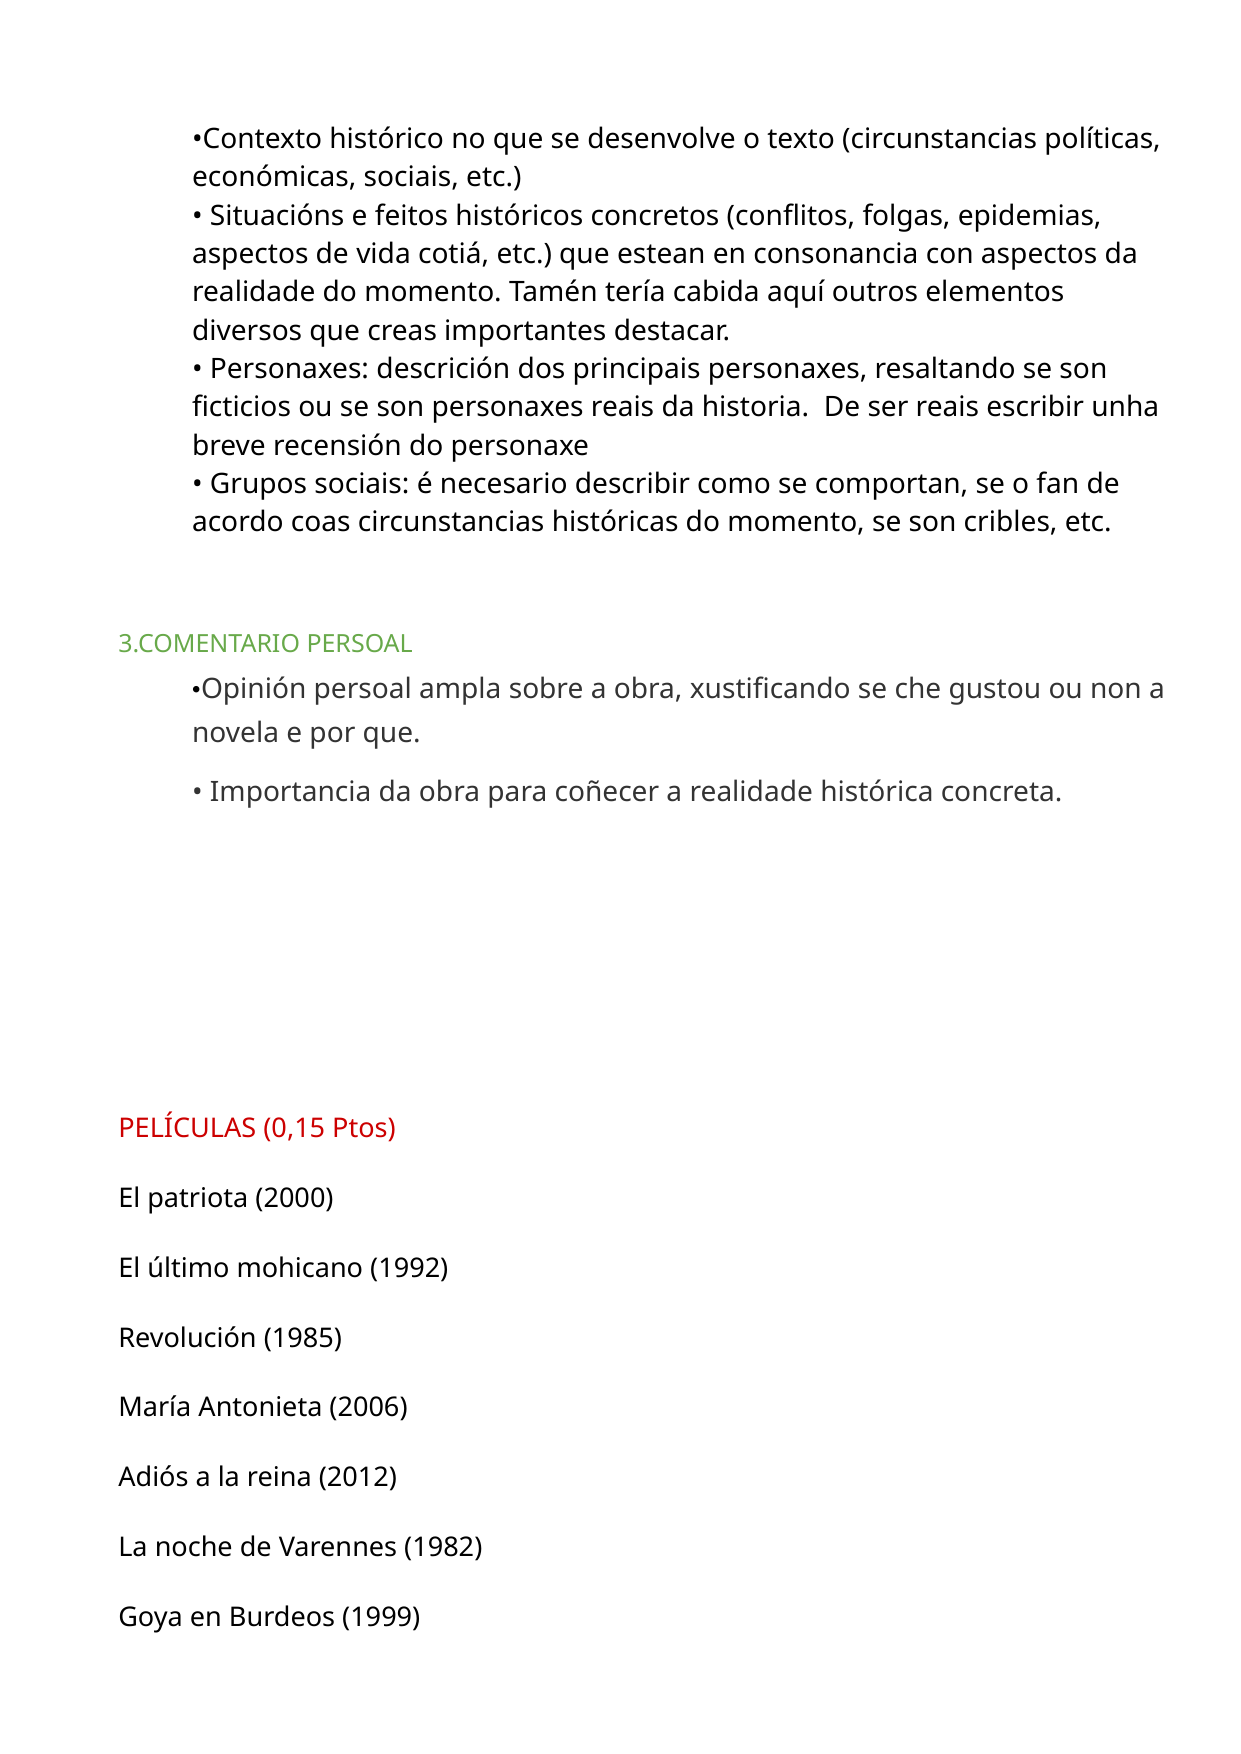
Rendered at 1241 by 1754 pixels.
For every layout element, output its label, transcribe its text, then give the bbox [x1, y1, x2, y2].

list • Situacións e feitos históricos concretos (conflitos, folgas, epidemias, aspectos de vida cotiá, etc.) que estean en consonancia con aspectos da realidade do momento. Tamén tería cabida aquí outros elementos diversos que creas importantes destacar. [118, 195, 1176, 348]
text María Antonieta (2006) [118, 1388, 1176, 1425]
text El último mohicano (1992) [118, 1248, 1176, 1285]
subtitle 3.COMENTARIO PERSOAL [118, 626, 1176, 660]
text Revolución (1985) [118, 1318, 1176, 1355]
list •Contexto histórico no que se desenvolve o texto (circunstancias políticas, económicas, sociais, etc.) [118, 118, 1176, 195]
text PELÍCULAS (0,15 Ptos) [118, 1108, 1176, 1145]
list • Grupos sociais: é necesario describir como se comportan, se o fan de acordo coas circunstancias históricas do momento, se son cribles, etc. [118, 463, 1176, 540]
list Opinión persoal ampla sobre a obra, xustificando se che gustou ou non a novela e por que. [118, 668, 1176, 751]
text La noche de Varennes (1982) [118, 1528, 1176, 1564]
text Goya en Burdeos (1999) [118, 1598, 1176, 1634]
list • Personaxes: descrición dos principais personaxes, resaltando se son ficticios ou se son personaxes reais da historia. De ser reais escribir unha breve recensión do personaxe [118, 348, 1176, 463]
text Adiós a la reina (2012) [118, 1458, 1176, 1495]
list • Importancia da obra para coñecer a realidade histórica concreta. [118, 771, 1176, 809]
text El patriota (2000) [118, 1178, 1176, 1215]
